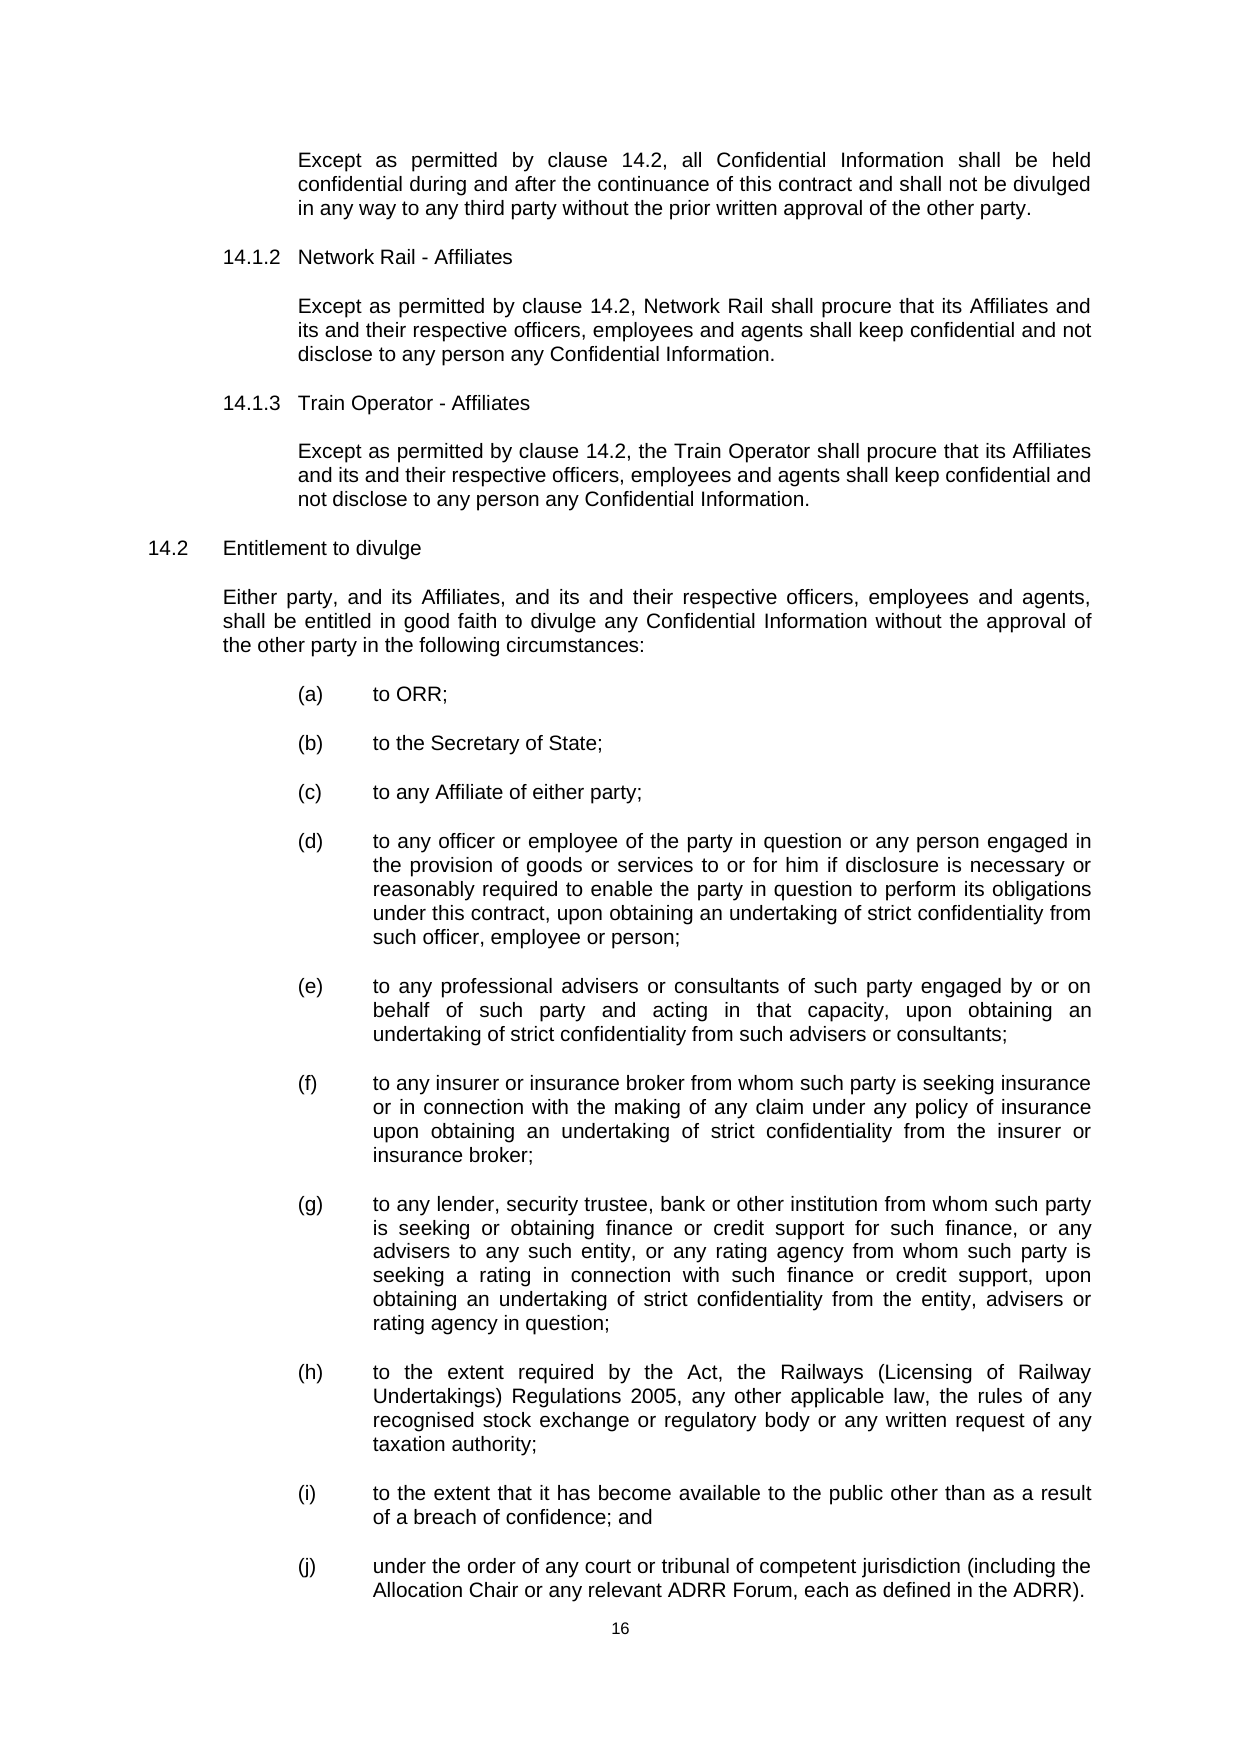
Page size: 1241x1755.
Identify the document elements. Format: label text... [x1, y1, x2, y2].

text Except as permitted by clause 14.2, all Confidential Information shall be held confidential during and after the continuance of this contract and shall not be divulged in any way to any third party without the prior written approval of the other party. [298, 148, 1093, 219]
subtitle to any officer or employee of the party in question or any person engaged in the provision of goods or services to or for him if disclosure is necessary or reasonably required to enable the party in question to perform its obligations under this contract, upon obtaining an undertaking of strict confidentiality from such officer, employee or person; [298, 829, 1093, 949]
subtitle to any lender, security trustee, bank or other institution from whom such party is seeking or obtaining finance or credit support for such finance, or any advisers to any such entity, or any rating agency from whom such party is seeking a rating in connection with such finance or credit support, upon obtaining an undertaking of strict confidentiality from the entity, advisers or rating agency in question; [298, 1191, 1093, 1335]
subtitle under the order of any court or tribunal of competent jurisdiction (including the Allocation Chair or any relevant ADRR Forum, each as defined in the ADRR). [298, 1554, 1093, 1602]
subtitle Network Rail - Affiliates [223, 244, 1093, 268]
subtitle to the Secretary of State; [298, 731, 1093, 755]
subtitle to the extent that it has become available to the public other than as a result of a breach of confidence; and [298, 1481, 1093, 1529]
text Either party, and its Affiliates, and its and their respective officers, employees and agents, shall be entitled in good faith to divulge any Confidential Information without the approval of the other party in the following circumstances: [223, 585, 1093, 657]
subtitle Train Operator - Affiliates [223, 390, 1093, 414]
subtitle to any professional advisers or consultants of such party engaged by or on behalf of such party and acting in that capacity, upon obtaining an undertaking of strict confidentiality from such advisers or consultants; [298, 974, 1093, 1046]
subtitle to any Affiliate of either party; [298, 780, 1093, 804]
subtitle to ORR; [298, 682, 1093, 706]
subtitle to any insurer or insurance broker from whom such party is seeking insurance or in connection with the making of any claim under any policy of insurance upon obtaining an undertaking of strict confidentiality from the insurer or insurance broker; [298, 1071, 1093, 1166]
text Except as permitted by clause 14.2, the Train Operator shall procure that its Affiliates and its and their respective officers, employees and agents shall keep confidential and not disclose to any person any Confidential Information. [298, 439, 1093, 511]
text Except as permitted by clause 14.2, Network Rail shall procure that its Affiliates and its and their respective officers, employees and agents shall keep confidential and not disclose to any person any Confidential Information. [298, 293, 1093, 365]
subtitle to the extent required by the Act, the Railways (Licensing of Railway Undertakings) Regulations 2005, any other applicable law, the rules of any recognised stock exchange or regulatory body or any written request of any taxation authority; [298, 1360, 1093, 1456]
subtitle Entitlement to divulge [148, 536, 1093, 560]
